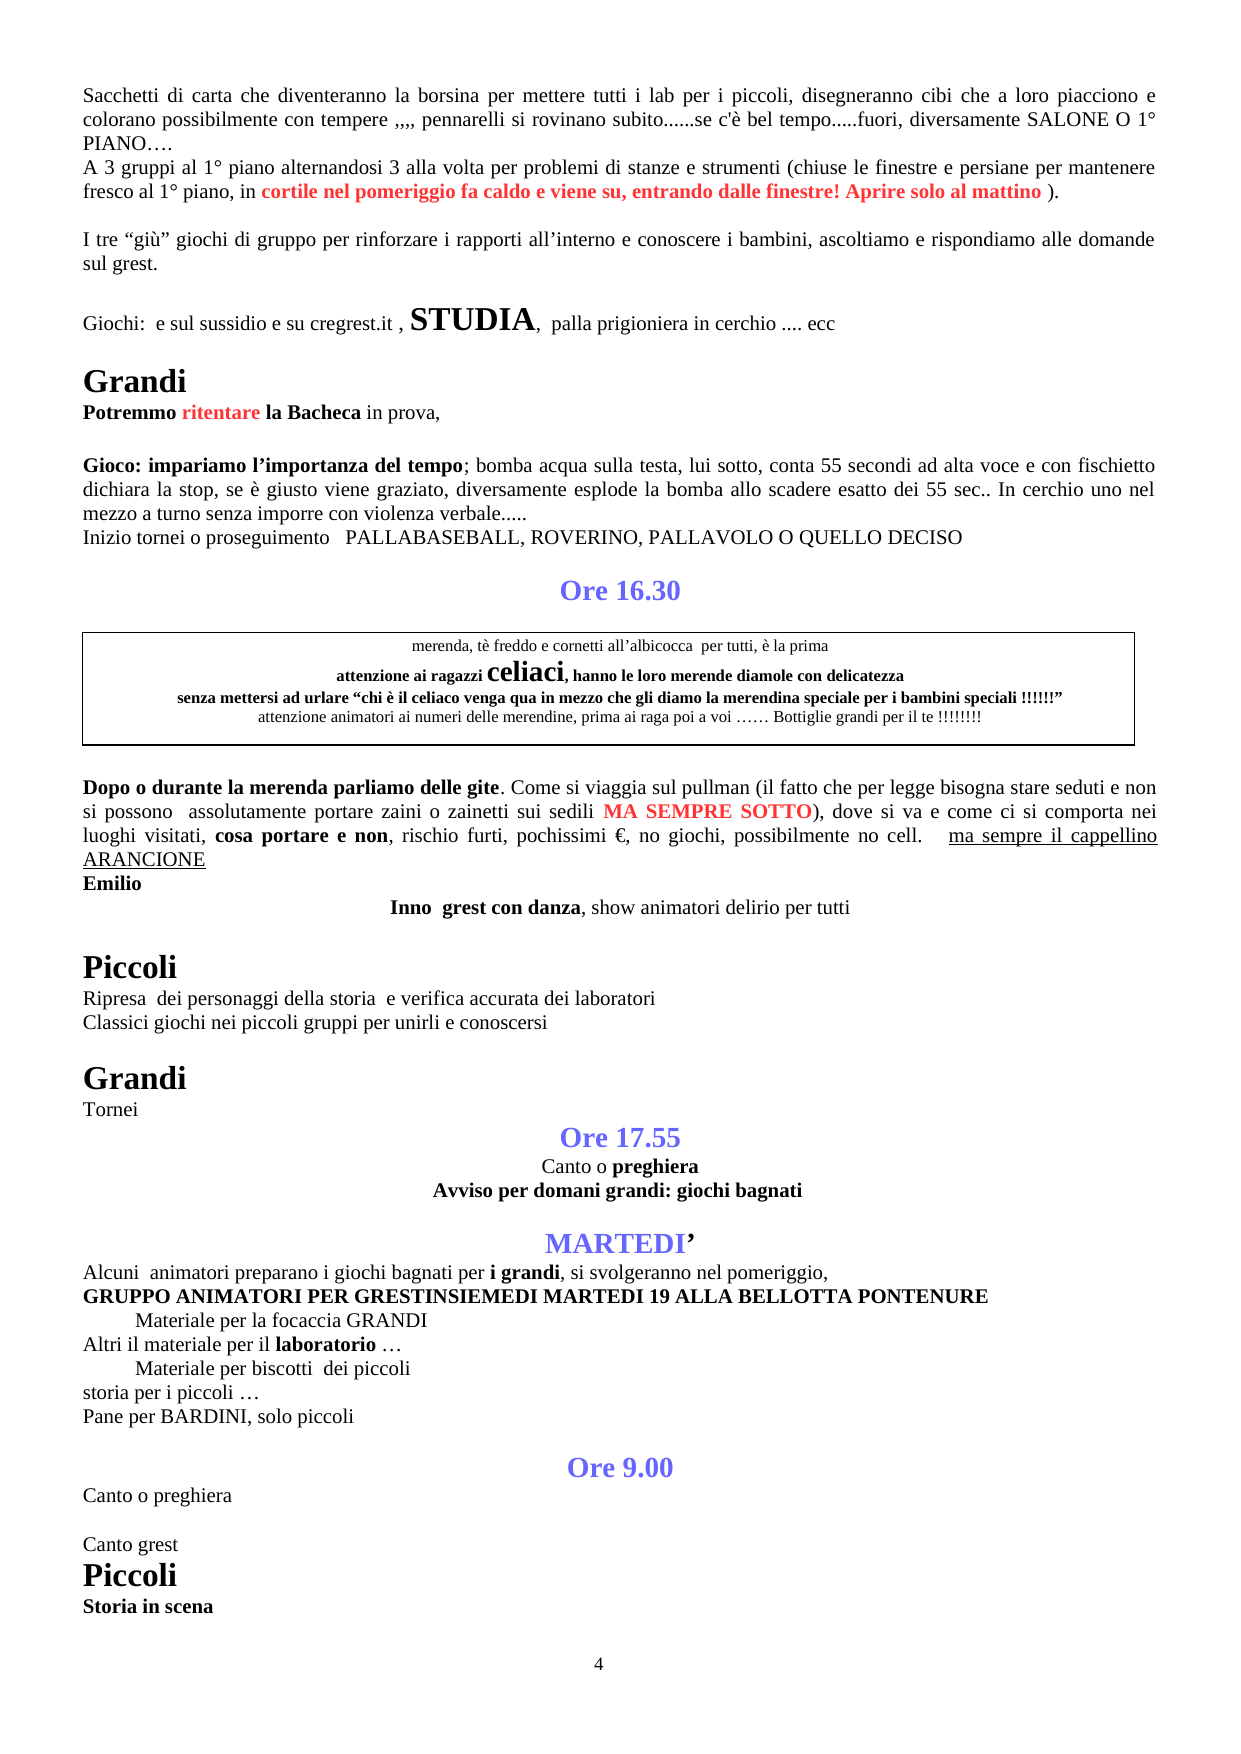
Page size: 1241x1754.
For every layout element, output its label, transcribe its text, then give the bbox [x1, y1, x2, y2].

text attenzione animatori ai numeri delle merendine, prima ai raga poi a voi …… Bottiglie grandi per il te !!!!!!!! [83, 707, 1134, 726]
text Materiale per la focaccia GRANDI [83, 1308, 1157, 1332]
text GRUPPO ANIMATORI PER GRESTINSIEMEDI MARTEDI 19 ALLA BELLOTTA PONTENURE [83, 1284, 1157, 1308]
text storia per i piccoli … [83, 1380, 1157, 1404]
text Avviso per domani grandi: giochi bagnati [83, 1178, 1157, 1202]
text A 3 gruppi al 1° piano alternandosi 3 alla volta per problemi di stanze e strumenti (chiuse le finestre e persiane per mantenere fresco al 1° piano, in cortile nel pomeriggio fa caldo e viene su, entrando dalle finestre! Aprire solo al mattino ). [83, 155, 1157, 203]
text Materiale per biscotti dei piccoli [83, 1356, 1157, 1380]
text Altri il materiale per il laboratorio … [83, 1332, 1157, 1356]
text Giochi: e sul sussidio e su cregrest.it , STUDIA, palla prigioniera in cerchio .... ecc [83, 299, 1157, 338]
text Inizio tornei o proseguimento PALLABASEBALL, ROVERINO, PALLAVOLO O QUELLO DECISO [83, 525, 1157, 549]
text Emilio [83, 871, 1157, 895]
text merenda, tè freddo e cornetti all’albicocca per tutti, è la prima [83, 635, 1134, 654]
text MARTEDI’ [83, 1226, 1157, 1260]
text Ore 16.30 [83, 573, 1157, 607]
text Canto grest [83, 1532, 1157, 1556]
text Potremmo ritentare la Bacheca in prova, [83, 400, 1157, 424]
text I tre “giù” giochi di gruppo per rinforzare i rapporti all’interno e conoscere i bambini, ascoltiamo e rispondiamo alle domande sul grest. [83, 227, 1157, 275]
text Ripresa dei personaggi della storia e verifica accurata dei laboratori [83, 986, 1157, 1010]
text Canto o preghiera [83, 1483, 1157, 1507]
subtitle Grandi [83, 362, 1157, 400]
text Storia in scena [83, 1594, 1157, 1618]
text Classici giochi nei piccoli gruppi per unirli e conoscersi [83, 1010, 1157, 1034]
text Sacchetti di carta che diventeranno la borsina per mettere tutti i lab per i piccoli, disegneranno cibi che a loro piacciono e colorano possibilmente con tempere ,,,, pennarelli si rovinano subito......se c'è bel tempo.....fuori, diversamente SALONE O 1° PIANO…. [83, 83, 1157, 155]
text Piccoli [83, 1556, 1157, 1594]
text Ore 17.55 [83, 1121, 1157, 1154]
text Canto o preghiera [83, 1154, 1157, 1178]
text senza mettersi ad urlare “chi è il celiaco venga qua in mezzo che gli diamo la merendina speciale per i bambini speciali !!!!!!” [83, 688, 1134, 707]
text Pane per BARDINI, solo piccoli [83, 1404, 1157, 1428]
text Grandi [83, 1058, 1157, 1097]
subtitle Piccoli [83, 948, 1157, 986]
text Dopo o durante la merenda parliamo delle gite. Come si viaggia sul pullman (il fatto che per legge bisogna stare seduti e non si possono assolutamente portare zaini o zainetti sui sedili MA SEMPRE SOTTO), dove si va e come ci si comporta nei luoghi visitati, cosa portare e non, rischio furti, pochissimi €, no giochi, possibilmente no cell. ma sempre il cappellino ARANCIONE [83, 774, 1157, 871]
text Inno grest con danza, show animatori delirio per tutti [83, 895, 1157, 919]
text Alcuni animatori preparano i giochi bagnati per i grandi, si svolgeranno nel pomeriggio, [83, 1260, 1157, 1284]
text Tornei [83, 1097, 1157, 1121]
text Ore 9.00 [83, 1450, 1157, 1483]
text attenzione ai ragazzi celiaci, hanno le loro merende diamole con delicatezza [83, 654, 1134, 688]
text Gioco: impariamo l’importanza del tempo; bomba acqua sulla testa, lui sotto, conta 55 secondi ad alta voce e con fischietto dichiara la stop, se è giusto viene graziato, diversamente esplode la bomba allo scadere esatto dei 55 sec.. In cerchio uno nel mezzo a turno senza imporre con violenza verbale..... [83, 453, 1157, 525]
